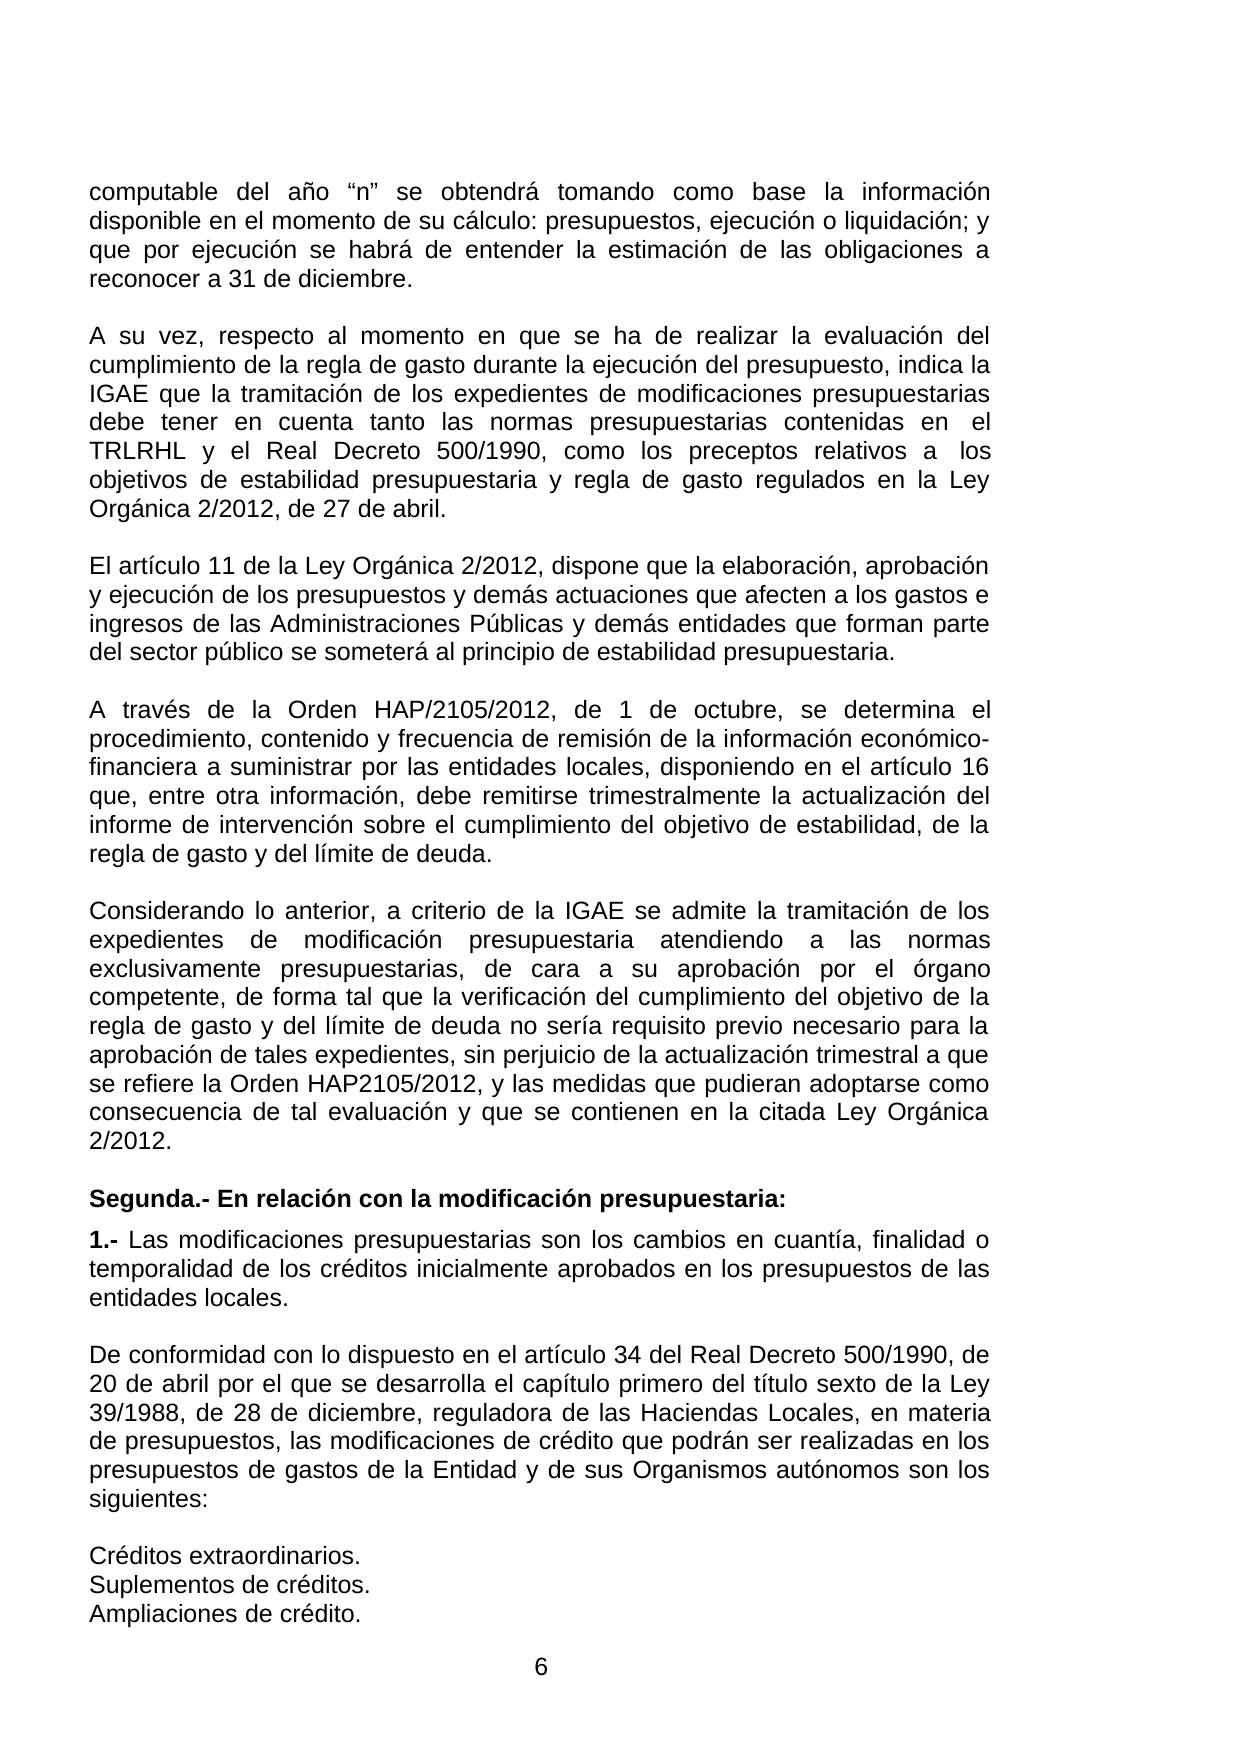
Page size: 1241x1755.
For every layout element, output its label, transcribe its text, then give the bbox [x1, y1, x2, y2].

text Créditos extraordinarios. Suplementos de créditos. Ampliaciones de crédito. [89, 1541, 373, 1627]
text De conformidad con lo dispuesto en el artículo 34 del Real Decreto 500/1990, de 20 de abril por el que se desarrolla el capítulo primero del título sexto de la Ley 39/1988, de 28 de diciembre, reguladora de las Haciendas Locales, en materia de presupuestos, las modificaciones de crédito que podrán ser realizadas en los presupuestos de gastos de la Entidad y de sus Organismos autónomos son los siguientes: [89, 1340, 991, 1512]
subtitle Segunda.- En relación con la modificación presupuestaria: [89, 1184, 1172, 1212]
text Considerando lo anterior, a criterio de la IGAE se admite la tramitación de los expedientes de modificación presupuestaria atendiendo a las normas exclusivamente presupuestarias, de cara a su aprobación por el órgano competente, de forma tal que la verificación del cumplimiento del objetivo de la regla de gasto y del límite de deuda no sería requisito previo necesario para la aprobación de tales expedientes, sin perjuicio de la actualización trimestral a que se refiere la Orden HAP2105/2012, y las medidas que pudieran adoptarse como consecuencia de tal evaluación y que se contienen en la citada Ley Orgánica 2/2012. [89, 896, 991, 1155]
text El artículo 11 de la Ley Orgánica 2/2012, dispone que la elaboración, aprobación y ejecución de los presupuestos y demás actuaciones que afecten a los gastos e ingresos de las Administraciones Públicas y demás entidades que forman parte del sector público se someterá al principio de estabilidad presupuestaria. [89, 551, 991, 666]
text A su vez, respecto al momento en que se ha de realizar la evaluación del cumplimiento de la regla de gasto durante la ejecución del presupuesto, indica la IGAE que la tramitación de los expedientes de modificaciones presupuestarias debe tener en cuenta tanto las normas presupuestarias contenidas en el TRLRHL y el Real Decreto 500/1990, como los preceptos relativos a los objetivos de estabilidad presupuestaria y regla de gasto regulados en la Ley Orgánica 2/2012, de 27 de abril. [89, 321, 991, 522]
text computable del año “n” se obtendrá tomando como base la información disponible en el momento de su cálculo: presupuestos, ejecución o liquidación; y que por ejecución se habrá de entender la estimación de las obligaciones a reconocer a 31 de diciembre. [89, 177, 991, 292]
text 1.- Las modificaciones presupuestarias son los cambios en cuantía, finalidad o temporalidad de los créditos inicialmente aprobados en los presupuestos de las entidades locales. [89, 1225, 991, 1311]
text A través de la Orden HAP/2105/2012, de 1 de octubre, se determina el procedimiento, contenido y frecuencia de remisión de la información económico- financiera a suministrar por las entidades locales, disponiendo en el artículo 16 que, entre otra información, debe remitirse trimestralmente la actualización del informe de intervención sobre el cumplimiento del objetivo de estabilidad, de la regla de gasto y del límite de deuda. [89, 695, 991, 867]
